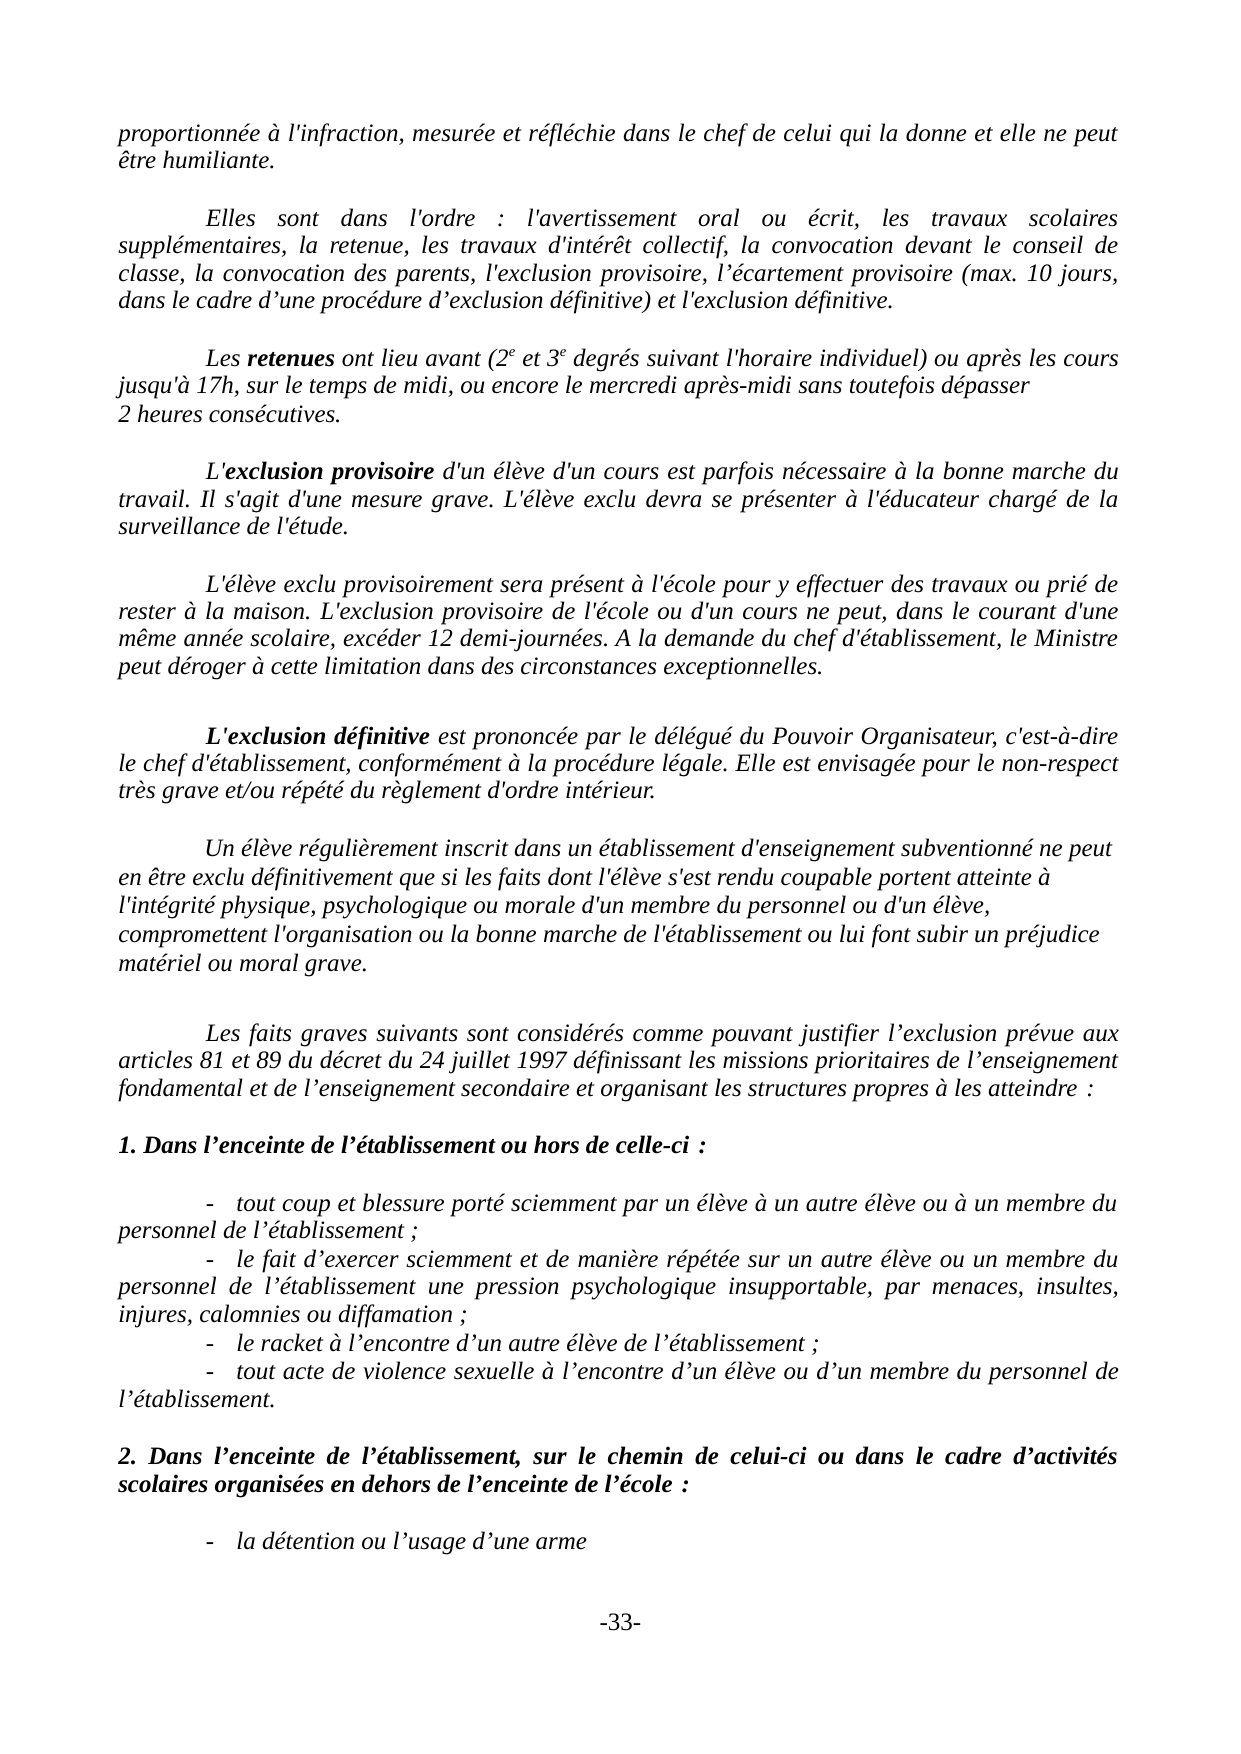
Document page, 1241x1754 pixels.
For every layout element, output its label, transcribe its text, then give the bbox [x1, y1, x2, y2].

text 1. Dans l’enceinte de l’établissement ou hors de celle-ci : [118, 1130, 1122, 1159]
text Les faits graves suivants sont considérés comme pouvant justifier l’exclusion prévue aux articles 81 et 89 du décret du 24 juillet 1997 définissant les missions prioritaires de l’enseignement fondamental et de l’enseignement secondaire et organisant les structures propres à les atteindre : [118, 1018, 1122, 1102]
text L'exclusion définitive est prononcée par le délégué du Pouvoir Organisateur, c'est-à-dire le chef d'établissement, conformément à la procédure légale. Elle est envisagée pour le non-respect très grave et/ou répété du règlement d'ordre intérieur. [118, 721, 1122, 804]
text L'exclusion provisoire d'un élève d'un cours est parfois nécessaire à la bonne marche du travail. Il s'agit d'une mesure grave. L'élève exclu devra se présenter à l'éducateur chargé de la surveillance de l'étude. [118, 456, 1122, 540]
text proportionnée à l'infraction, mesurée et réfléchie dans le chef de celui qui la donne et elle ne peut être humiliante. [118, 118, 1122, 174]
text Les retenues ont lieu avant (2e et 3e degrés suivant l'horaire individuel) ou après les cours jusqu'à 17h, sur le temps de midi, ou encore le mercredi après-midi sans toutefois dépasser [118, 343, 1122, 399]
text L'élève exclu provisoirement sera présent à l'école pour y effectuer des travaux ou prié de rester à la maison. L'exclusion provisoire de l'école ou d'un cours ne peut, dans le courant d'une même année scolaire, excéder 12 demi-journées. A la demande du chef d'établissement, le Ministre peut déroger à cette limitation dans des circonstances exceptionnelles. [118, 569, 1122, 679]
list le racket à l’encontre d’un autre élève de l’établissement ; [118, 1328, 1122, 1356]
list tout acte de violence sexuelle à l’encontre d’un élève ou d’un membre du personnel de l’établissement. [118, 1356, 1122, 1412]
text Elles sont dans l'ordre : l'avertissement oral ou écrit, les travaux scolaires supplémentaires, la retenue, les travaux d'intérêt collectif, la convocation devant le conseil de classe, la convocation des parents, l'exclusion provisoire, l’écartement provisoire (max. 10 jours, dans le cadre d’une procédure d’exclusion définitive) et l'exclusion définitive. [118, 203, 1122, 314]
text Un élève régulièrement inscrit dans un établissement d'enseignement subventionné ne peut en être exclu définitivement que si les faits dont l'élève s'est rendu coupable portent atteinte à l'intégrité physique, psychologique ou morale d'un membre du personnel ou d'un élève, compromettent l'organisation ou la bonne marche de l'établissement ou lui font subir un préjudice matériel ou moral grave. [118, 833, 1122, 977]
list tout coup et blessure porté sciemment par un élève à un autre élève ou à un membre du personnel de l’établissement ; [118, 1188, 1122, 1244]
list le fait d’exercer sciemment et de manière répétée sur un autre élève ou un membre du personnel de l’établissement une pression psychologique insupportable, par menaces, insultes, injures, calomnies ou diffamation ; [118, 1244, 1122, 1328]
text 2. Dans l’enceinte de l’établissement, sur le chemin de celui-ci ou dans le cadre d’activités scolaires organisées en dehors de l’enceinte de l’école : [118, 1441, 1122, 1497]
text 2 heures consécutives. [118, 399, 1122, 428]
list la détention ou l’usage d’une arme [118, 1526, 1122, 1555]
